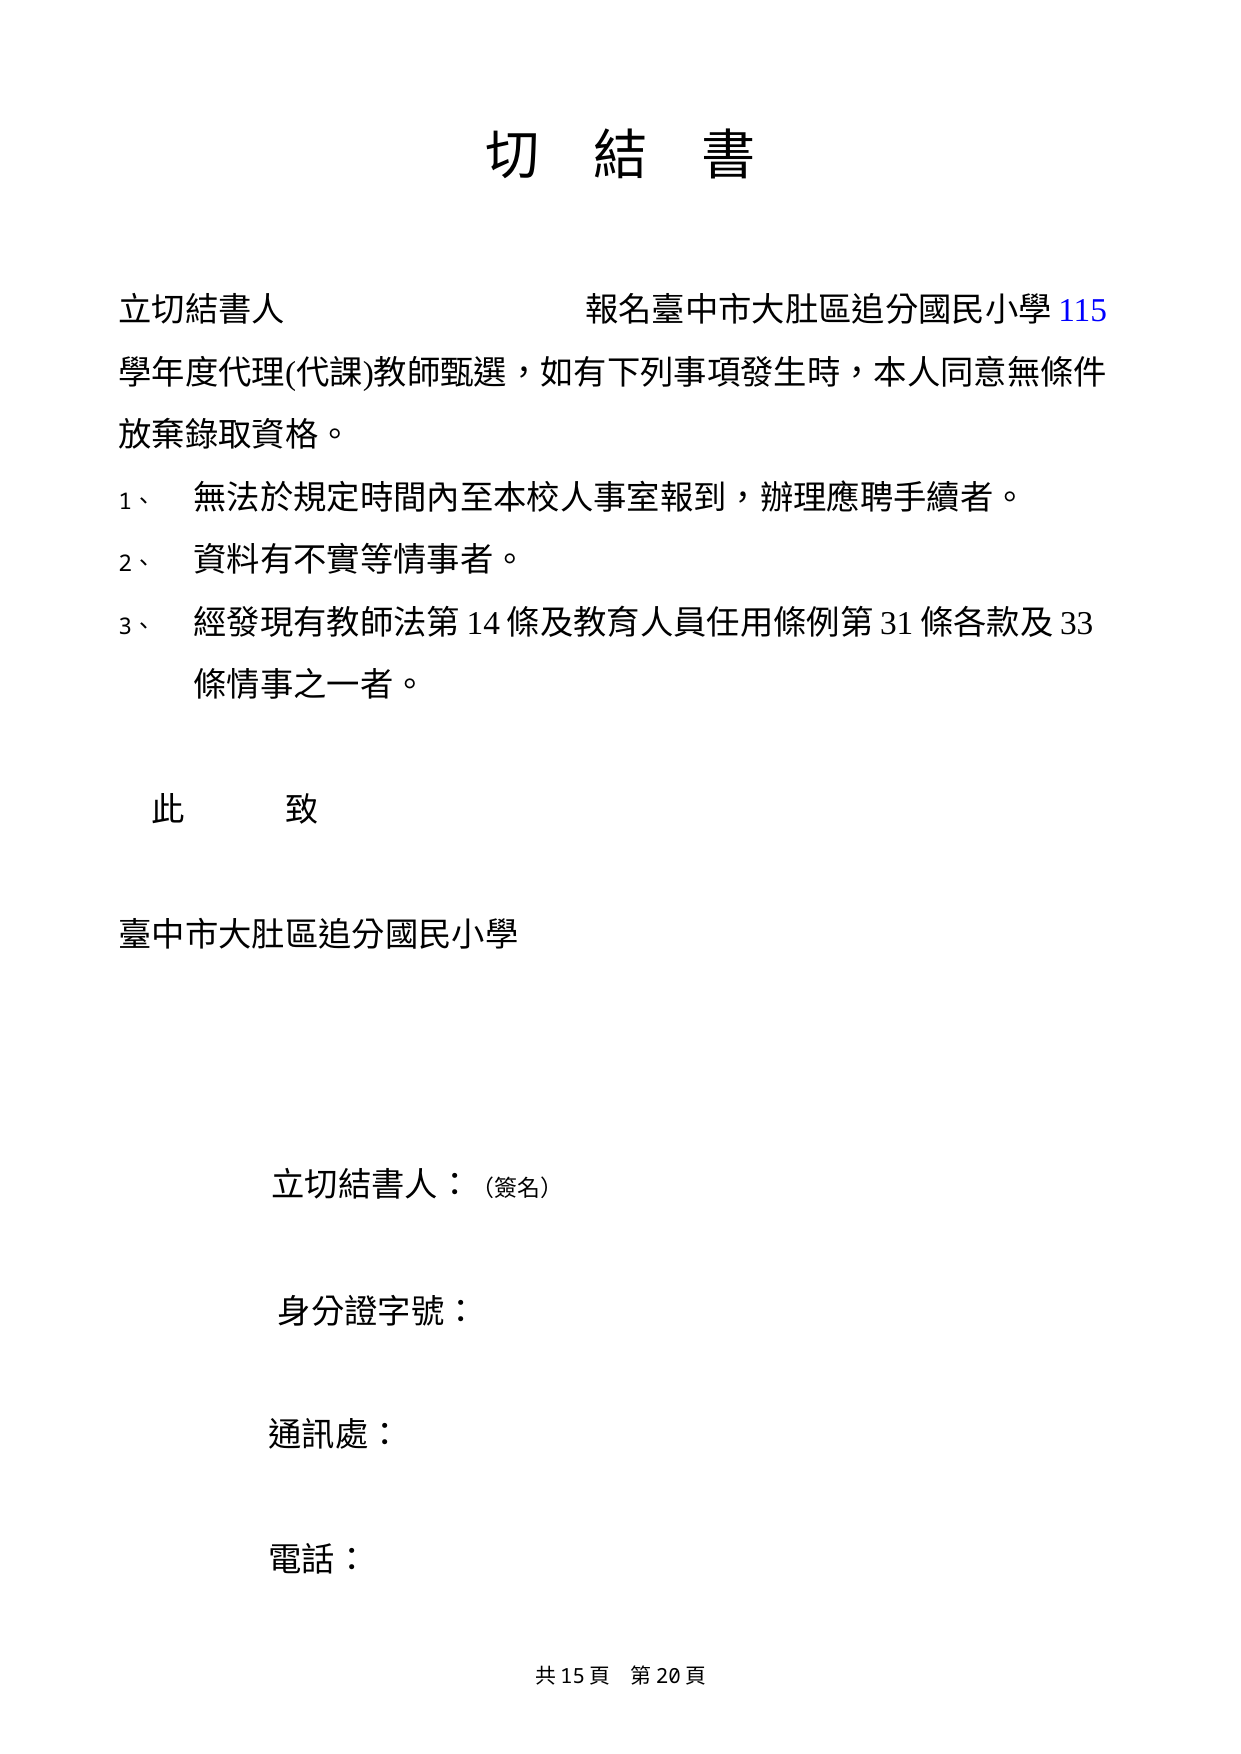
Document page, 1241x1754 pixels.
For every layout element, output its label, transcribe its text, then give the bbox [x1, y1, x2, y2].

list 經發現有教師法第14條及教育人員任用條例第31條各款及33條情事之一者。 [118, 578, 1122, 703]
text 身分證字號： [118, 1266, 1122, 1328]
text 切 結 書 [118, 78, 1122, 203]
list 資料有不實等情事者。 [118, 516, 1122, 578]
list 無法於規定時間內至本校人事室報到，辦理應聘手續者。 [118, 453, 1122, 516]
text 通訊處： [118, 1391, 1122, 1453]
text 立切結書人：（簽名） [118, 1141, 1122, 1203]
text 立切結書人 報名臺中市大肚區追分國民小學115學年度代理(代課)教師甄選，如有下列事項發生時，本人同意無條件放棄錄取資格。 [118, 266, 1122, 453]
text 臺中市大肚區追分國民小學 [118, 891, 1122, 953]
text 此 致 [118, 766, 1122, 828]
text 電話： [118, 1516, 1122, 1578]
